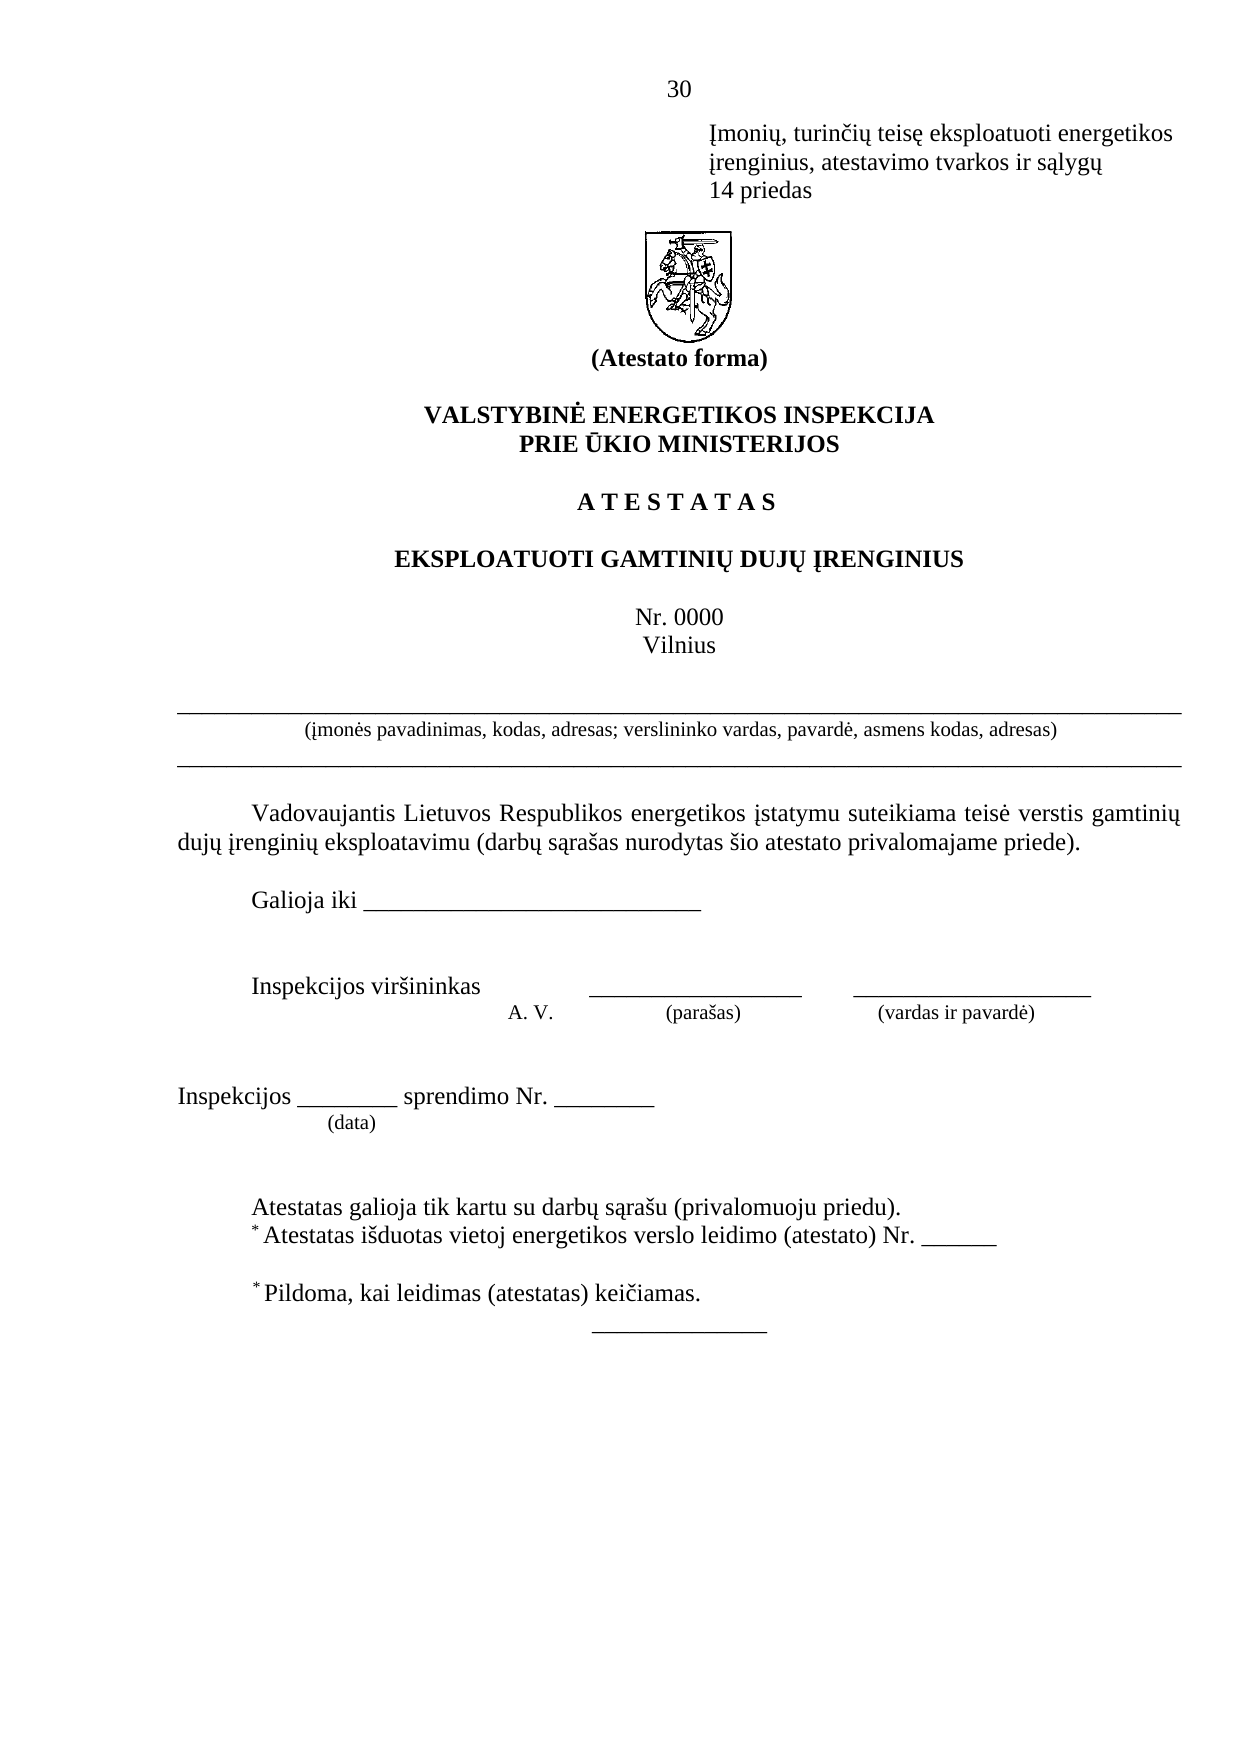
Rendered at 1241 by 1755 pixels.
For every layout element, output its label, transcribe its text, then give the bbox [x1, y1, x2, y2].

text * Pildoma, kai leidimas (atestatas) keičiamas. [177, 1278, 1181, 1307]
text (data) [177, 1110, 1181, 1134]
text A. V. (parašas) (vardas ir pavardė) [177, 1000, 1181, 1024]
text EKSPLOATUOTI GAMTINIŲ DUJŲ ĮRENGINIUS [177, 544, 1181, 573]
text Inspekcijos ________ sprendimo Nr. ________ [177, 1081, 1181, 1110]
text VALSTYBINĖ ENERGETIKOS INSPEKCIJA [177, 401, 1181, 429]
text (įmonės pavadinimas, kodas, adresas; verslininko vardas, pavardė, asmens kodas, adresas) [177, 717, 1183, 741]
text Inspekcijos viršininkas _________________ ___________________ [177, 971, 1181, 1000]
text Įmonių, turinčių teisę eksploatuoti energetikos [709, 118, 1181, 147]
text ______________ [177, 1307, 1181, 1335]
text Atestatas galioja tik kartu su darbų sąrašu (privalomuoju priedu). [177, 1192, 1181, 1220]
text 14 priedas [177, 176, 1181, 204]
text A T E S T A T A S [177, 487, 1181, 516]
text Vilnius [177, 631, 1181, 659]
text (Atestato forma) [177, 204, 1181, 372]
text Vadovaujantis Lietuvos Respublikos energetikos įstatymu suteikiama teisė verstis gamtinių dujų įrenginių eksploatavimu (darbų sąrašas nurodytas šio atestato privalomajame priede). [177, 798, 1181, 856]
text įrenginius, atestavimo tvarkos ir sąlygų [177, 147, 1181, 176]
text Nr. 0000 [177, 602, 1181, 631]
text * Atestatas išduotas vietoj energetikos verslo leidimo (atestato) Nr. ______ [177, 1220, 1181, 1249]
text Galioja iki ___________________________ [177, 885, 1181, 913]
text PRIE ŪKIO MINISTERIJOS [177, 429, 1181, 458]
